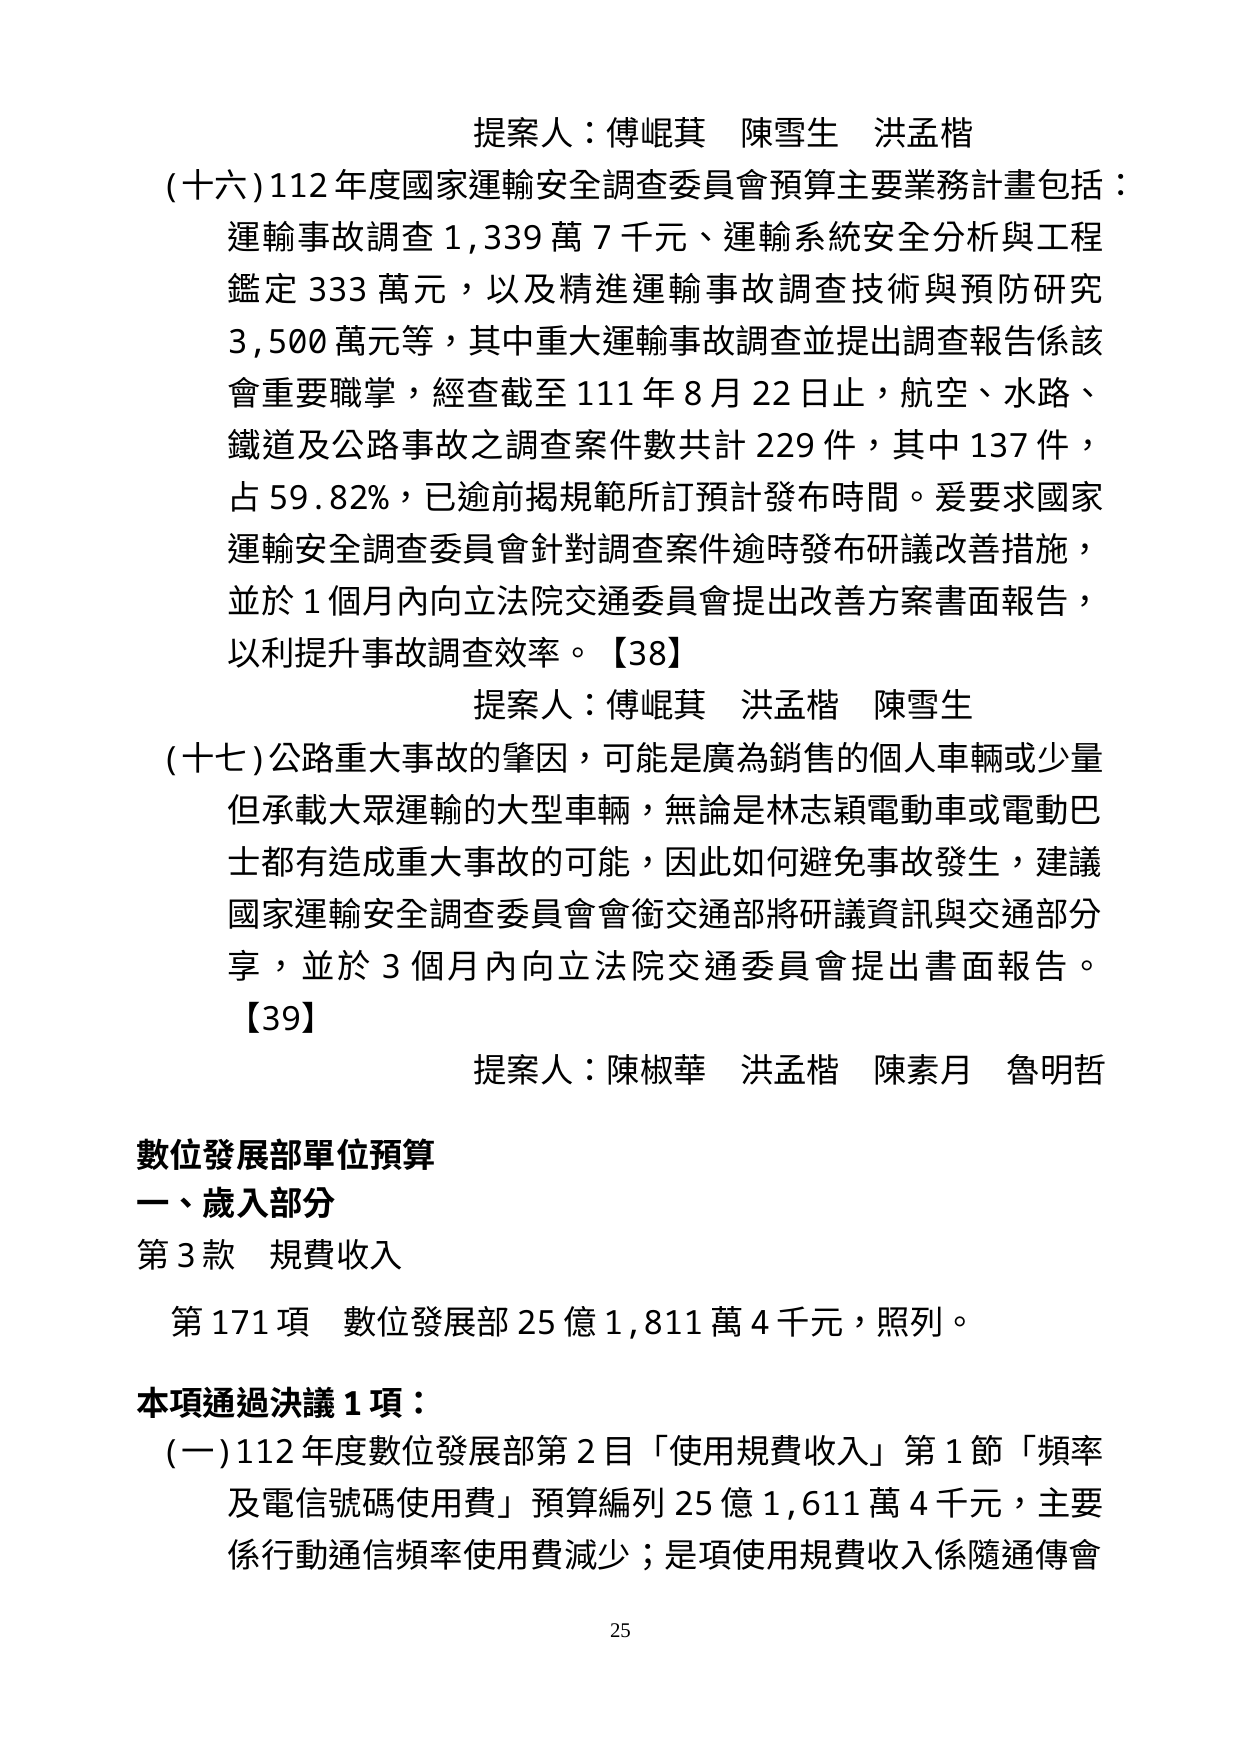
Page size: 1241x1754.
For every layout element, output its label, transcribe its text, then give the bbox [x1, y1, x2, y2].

subtitle (一)112年度數位發展部第2目「使用規費收入」第1節「頻率及電信號碼使用費」預算編列25億1,611萬4千元，主要係行動通信頻率使用費減少；是項使用規費收入係隨通傳會業務移撥，112年度改由該部編列。經查，為鼓勵業者積極投入建設及促進5G垂直應用發展，調降行動通信頻率使用費標準，致使用規費收入減少，允宜追蹤行動通信頻率使用費標準調整後實施情形，以供後續相關措施研修之參據。綜上，我國行動寬頻網路之人口涵蓋率已達相當程度，然偏遠地區涵蓋率仍未盡理想，主管機關以行動通信頻率使用費標準調整為誘因，鼓勵業者投入偏遠地區積極設置基礎網路建設，惟其實施成效有待追蹤，俾供後續相關措施修訂之參考。爰請數位發展部於3個月內向立法院交通委員會提出書面報告。【1】 [161, 1422, 1104, 1578]
subtitle (十七)公路重大事故的肇因，可能是廣為銷售的個人車輛或少量但承載大眾運輸的大型車輛，無論是林志穎電動車或電動巴士都有造成重大事故的可能，因此如何避免事故發生，建議國家運輸安全調查委員會會銜交通部將研議資訊與交通部分享，並於3個月內向立法院交通委員會提出書面報告。【39】 [161, 728, 1104, 1041]
subtitle (十六)112年度國家運輸安全調查委員會預算主要業務計畫包括：運輸事故調查1,339萬7千元、運輸系統安全分析與工程鑑定333萬元，以及精進運輸事故調查技術與預防研究3,500萬元等，其中重大運輸事故調查並提出調查報告係該會重要職掌，經查截至111年8月22日止，航空、水路、鐵道及公路事故之調查案件數共計229件，其中137件，占59.82%，已逾前揭規範所訂預計發布時間。爰要求國家運輸安全調查委員會針對調查案件逾時發布研議改善措施，並於1個月內向立法院交通委員會提出改善方案書面報告，以利提升事故調查效率。【38】 [161, 155, 1104, 676]
text 提案人：陳椒華 洪孟楷 陳素月 魯明哲 [473, 1041, 1117, 1093]
text 提案人：傅崐萁 陳雪生 洪孟楷 [473, 103, 1117, 155]
text 提案人：傅崐萁 洪孟楷 陳雪生 [473, 676, 1117, 728]
subtitle 數位發展部單位預算 [136, 1112, 1104, 1174]
text 本項通過決議1項： [136, 1359, 1104, 1422]
text 一、歲入部分 [136, 1174, 1104, 1226]
text 第171項 數位發展部25億1,811萬4千元，照列。 [170, 1278, 1104, 1341]
text 第3款 規費收入 [136, 1226, 1104, 1278]
